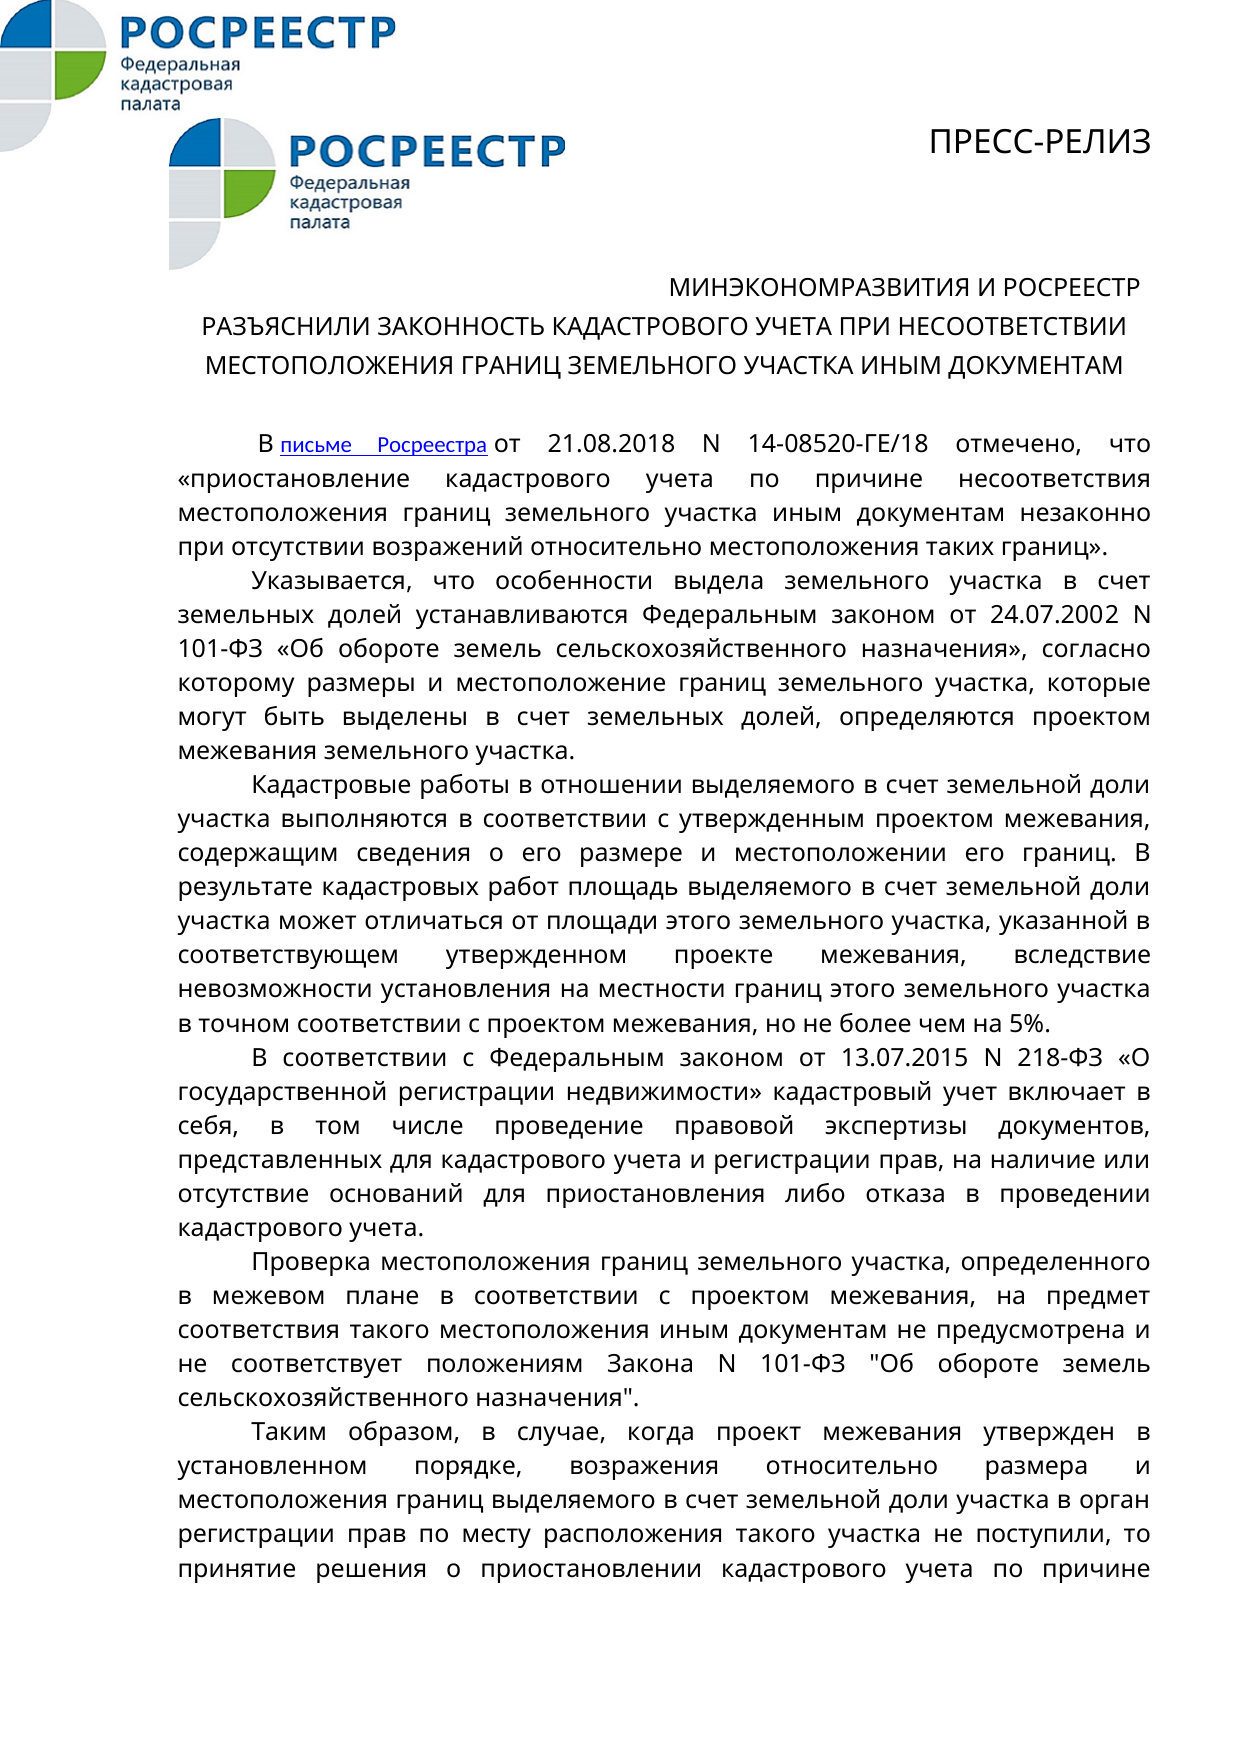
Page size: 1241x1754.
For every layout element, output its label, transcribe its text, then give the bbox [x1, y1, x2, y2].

text Таким образом, в случае, когда проект межевания утвержден в установленном порядке, возражения относительно размера и местоположения границ выделяемого в счет земельной доли участка в орган регистрации прав по месту расположения такого участка не поступили, то принятие решения о приостановлении кадастрового учета по причине [177, 1414, 1152, 1584]
text Указывается, что особенности выдела земельного участка в счет земельных долей устанавливаются Федеральным законом от 24.07.2002 N 101-ФЗ «Об обороте земель сельскохозяйственного назначения», согласно которому размеры и местоположение границ земельного участка, которые могут быть выделены в счет земельных долей, определяются проектом межевания земельного участка. [177, 562, 1152, 767]
text Проверка местоположения границ земельного участка, определенного в межевом плане в соответствии с проектом межевания, на предмет соответствия такого местоположения иным документам не предусмотрена и не соответствует положениям Закона N 101-ФЗ "Об обороте земель сельскохозяйственного назначения". [177, 1244, 1152, 1414]
text ПРЕСС-РЕЛИЗ [565, 118, 1152, 163]
text В письме Росреестра от 21.08.2018 N 14-08520-ГЕ/18 отмечено, что «приостановление кадастрового учета по причине несоответствия местоположения границ земельного участка иным документам незаконно при отсутствии возражений относительно местоположения таких границ». [177, 426, 1152, 562]
text Кадастровые работы в отношении выделяемого в счет земельной доли участка выполняются в соответствии с утвержденным проектом межевания, содержащим сведения о его размере и местоположении его границ. В результате кадастровых работ площадь выделяемого в счет земельной доли участка может отличаться от площади этого земельного участка, указанной в соответствующем утвержденном проекте межевания, вследствие невозможности установления на местности границ этого земельного участка в точном соответствии с проектом межевания, но не более чем на 5%. [177, 767, 1152, 1039]
text МИНЭКОНОМРАЗВИТИЯ И РОСРЕЕСТР РАЗЪЯСНИЛИ ЗАКОННОСТЬ КАДАСТРОВОГО УЧЕТА ПРИ НЕСООТВЕТСТВИИ МЕСТОПОЛОЖЕНИЯ ГРАНИЦ ЗЕМЕЛЬНОГО УЧАСТКА ИНЫМ ДОКУМЕНТАМ [177, 269, 1152, 382]
picture [0, 0, 565, 270]
text В соответствии с Федеральным законом от 13.07.2015 N 218-ФЗ «О государственной регистрации недвижимости» кадастровый учет включает в себя, в том числе проведение правовой экспертизы документов, представленных для кадастрового учета и регистрации прав, на наличие или отсутствие оснований для приостановления либо отказа в проведении кадастрового учета. [177, 1039, 1152, 1244]
